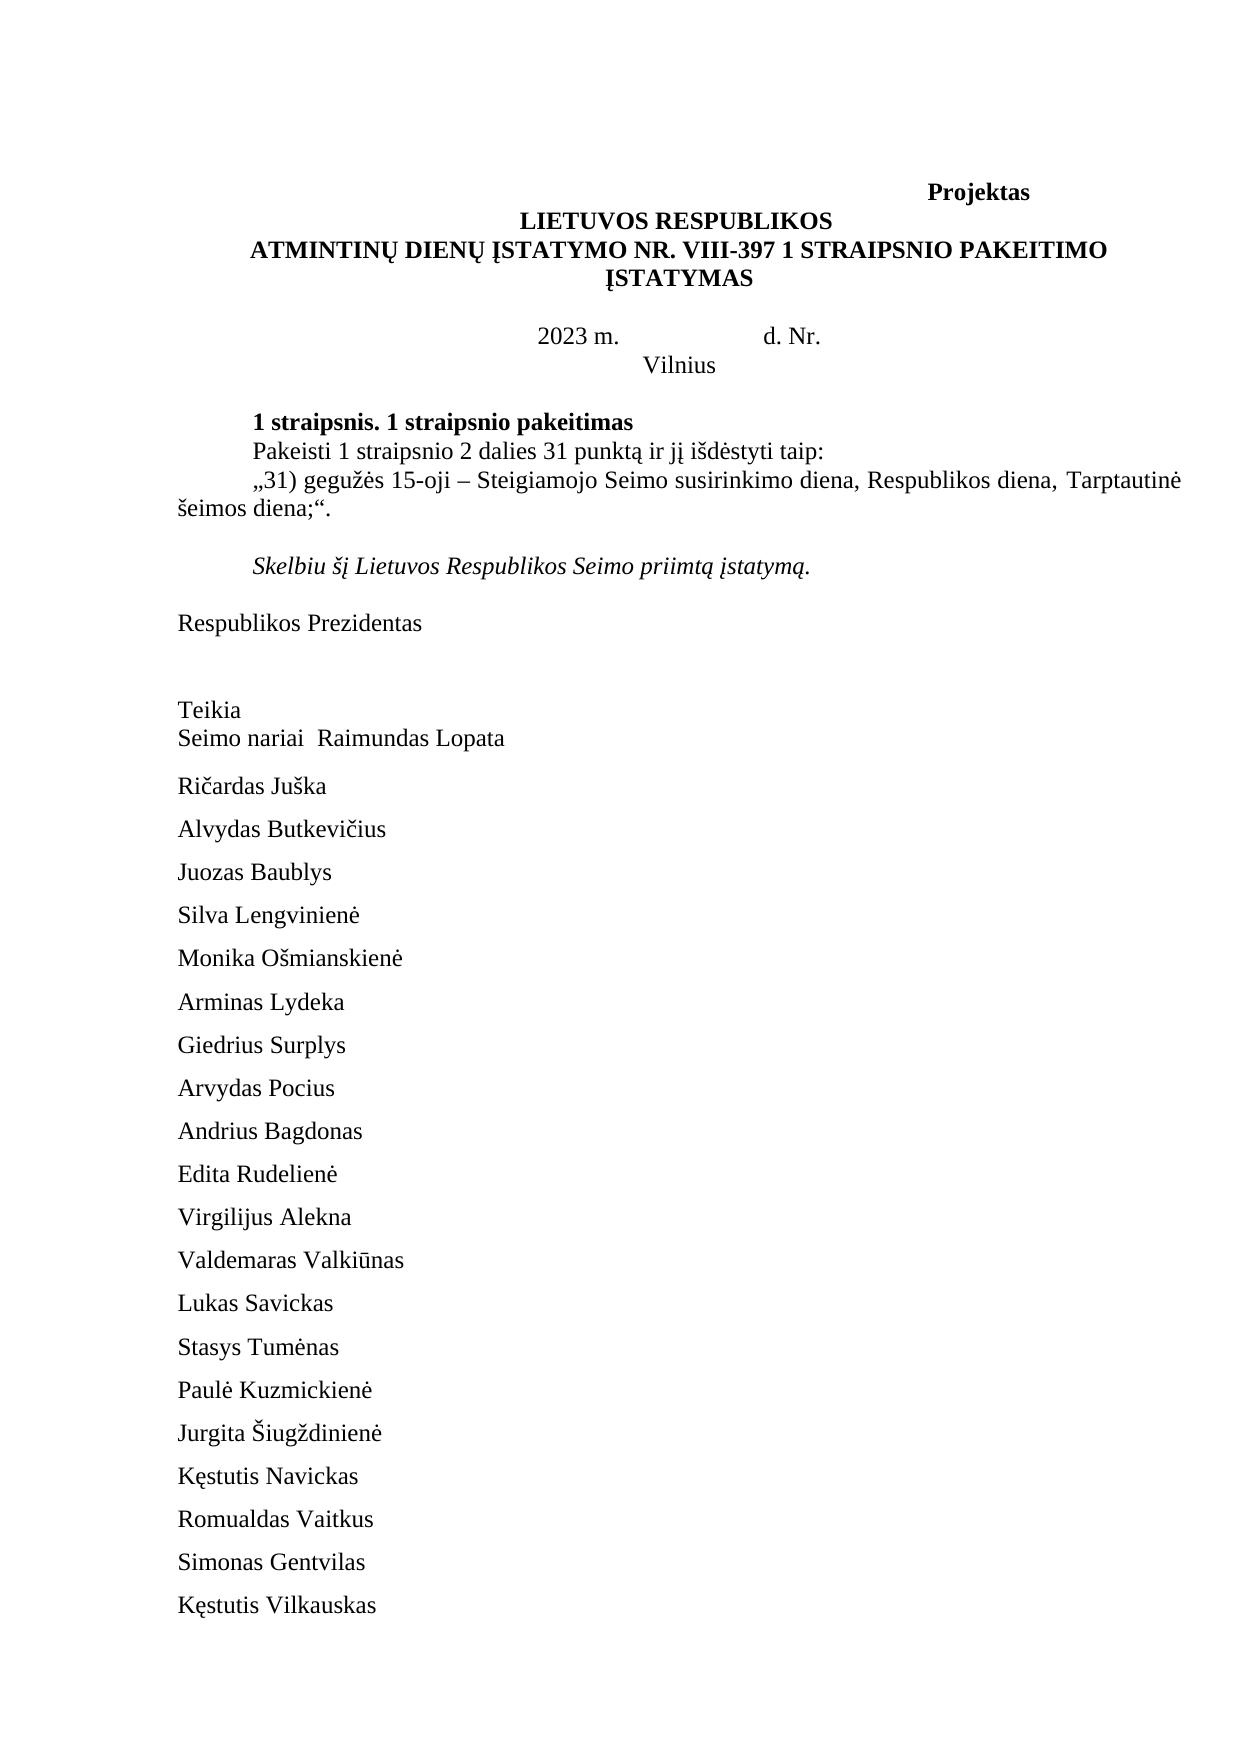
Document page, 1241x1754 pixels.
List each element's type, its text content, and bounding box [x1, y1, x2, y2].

text Alvydas Butkevičius [177, 814, 1181, 843]
text Vilnius [177, 350, 1181, 378]
text Respublikos Prezidentas [177, 608, 1181, 637]
text ATMINTINŲ DIENŲ ĮSTATYMO NR. VIII-397 1 STRAIPSNIO PAKEITIMO [177, 235, 1181, 263]
text Projektas [177, 177, 1181, 206]
text Juozas Baublys [177, 857, 1181, 886]
text Teikia [177, 695, 1181, 723]
text Edita Rudelienė [177, 1159, 1181, 1188]
text Ričardas Juška [177, 771, 1181, 800]
text Paulė Kuzmickienė [177, 1375, 1181, 1403]
text Romualdas Vaitkus [177, 1504, 1181, 1533]
text Stasys Tumėnas [177, 1332, 1181, 1360]
text LIETUVOS RESPUBLIKOS [177, 206, 1181, 235]
text Pakeisti 1 straipsnio 2 dalies 31 punktą ir jį išdėstyti taip: [177, 436, 1181, 465]
text Kęstutis Navickas [177, 1461, 1181, 1490]
text Arminas Lydeka [177, 987, 1181, 1015]
text „31) gegužės 15-oji – Steigiamojo Seimo susirinkimo diena, Respublikos diena, Tarptautinė šeimos diena;“. [177, 465, 1181, 522]
text ĮSTATYMAS [177, 263, 1181, 292]
text 1 straipsnis. 1 straipsnio pakeitimas [177, 407, 1181, 436]
text Skelbiu šį Lietuvos Respublikos Seimo priimtą įstatymą. [177, 551, 1181, 580]
text Valdemaras Valkiūnas [177, 1245, 1181, 1274]
text Lukas Savickas [177, 1288, 1181, 1317]
text Simonas Gentvilas Kęstutis Vilkauskas [177, 1547, 1181, 1619]
text Seimo nariai Raimundas Lopata [177, 723, 1181, 752]
text 2023 m. d. Nr. [177, 321, 1181, 350]
text Jurgita Šiugždinienė [177, 1418, 1181, 1447]
text Arvydas Pocius [177, 1073, 1181, 1102]
text Monika Ošmianskienė [177, 943, 1181, 972]
text Silva Lengvinienė [177, 900, 1181, 929]
text Andrius Bagdonas [177, 1116, 1181, 1145]
text Giedrius Surplys [177, 1030, 1181, 1058]
text Virgilijus Alekna [177, 1202, 1181, 1231]
